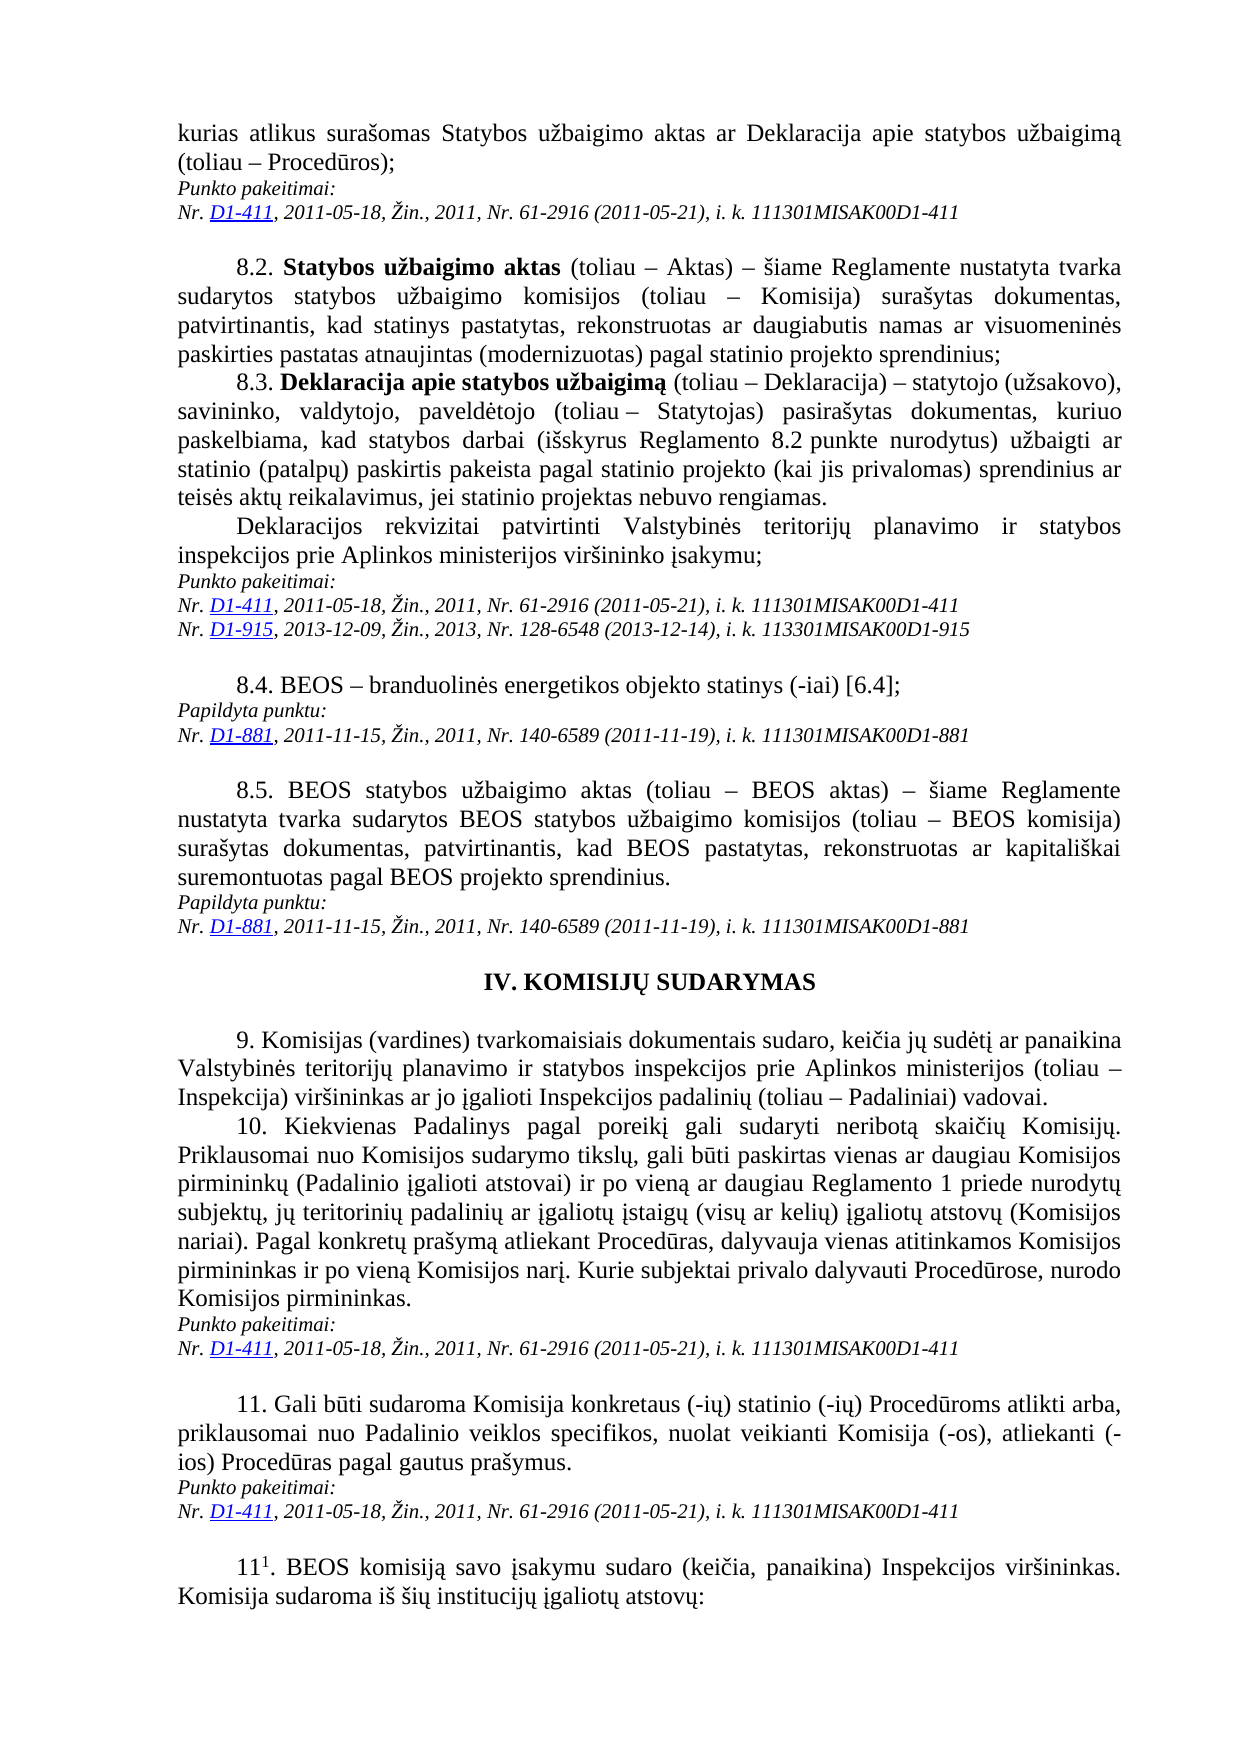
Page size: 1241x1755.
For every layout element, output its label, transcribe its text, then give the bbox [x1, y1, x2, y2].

text Nr. D1-881, 2011-11-15, Žin., 2011, Nr. 140-6589 (2011-11-19), i. k. 111301MISAK00D1-881 [177, 914, 1122, 938]
text Punkto pakeitimai: [177, 1312, 1122, 1336]
text kurias atlikus surašomas Statybos užbaigimo aktas ar Deklaracija apie statybos užbaigimą (toliau – Procedūros); [177, 118, 1122, 176]
text IV. KOMISIJŲ SUDARYMAS [177, 967, 1122, 996]
text 8.2. Statybos užbaigimo aktas (toliau – Aktas) – šiame Reglamente nustatyta tvarka sudarytos statybos užbaigimo komisijos (toliau – Komisija) surašytas dokumentas, patvirtinantis, kad statinys pastatytas, rekonstruotas ar daugiabutis namas ar visuomeninės paskirties pastatas atnaujintas (modernizuotas) pagal statinio projekto sprendinius; [177, 252, 1122, 367]
text Nr. D1-411, 2011-05-18, Žin., 2011, Nr. 61-2916 (2011-05-21), i. k. 111301MISAK00D1-411 [177, 1336, 1122, 1360]
text 111. BEOS komisiją savo įsakymu sudaro (keičia, panaikina) Inspekcijos viršininkas. Komisija sudaroma iš šių institucijų įgaliotų atstovų: [177, 1552, 1122, 1610]
text Nr. D1-411, 2011-05-18, Žin., 2011, Nr. 61-2916 (2011-05-21), i. k. 111301MISAK00D1-411 [177, 593, 1122, 617]
text Punkto pakeitimai: [177, 1475, 1122, 1499]
text Nr. D1-881, 2011-11-15, Žin., 2011, Nr. 140-6589 (2011-11-19), i. k. 111301MISAK00D1-881 [177, 722, 1122, 747]
text Punkto pakeitimai: [177, 569, 1122, 593]
text Papildyta punktu: [177, 698, 1122, 722]
text 8.4. BEOS – branduolinės energetikos objekto statinys (-iai) [6.4]; [177, 670, 1122, 698]
text 8.5. BEOS statybos užbaigimo aktas (toliau – BEOS aktas) – šiame Reglamente nustatyta tvarka sudarytos BEOS statybos užbaigimo komisijos (toliau – BEOS komisija) surašytas dokumentas, patvirtinantis, kad BEOS pastatytas, rekonstruotas ar kapitališkai suremontuotas pagal BEOS projekto sprendinius. [177, 775, 1122, 890]
text 10. Kiekvienas Padalinys pagal poreikį gali sudaryti neribotą skaičių Komisijų. Priklausomai nuo Komisijos sudarymo tikslų, gali būti paskirtas vienas ar daugiau Komisijos pirmininkų (Padalinio įgalioti atstovai) ir po vieną ar daugiau Reglamento 1 priede nurodytų subjektų, jų teritorinių padalinių ar įgaliotų įstaigų (visų ar kelių) įgaliotų atstovų (Komisijos nariai). Pagal konkretų prašymą atliekant Procedūras, dalyvauja vienas atitinkamos Komisijos pirmininkas ir po vieną Komisijos narį. Kurie subjektai privalo dalyvauti Procedūrose, nurodo Komisijos pirmininkas. [177, 1111, 1122, 1312]
text Papildyta punktu: [177, 890, 1122, 914]
text Nr. D1-411, 2011-05-18, Žin., 2011, Nr. 61-2916 (2011-05-21), i. k. 111301MISAK00D1-411 [177, 200, 1122, 224]
text 8.3. Deklaracija apie statybos užbaigimą (toliau – Deklaracija) – statytojo (užsakovo), savininko, valdytojo, paveldėtojo (toliau – Statytojas) pasirašytas dokumentas, kuriuo paskelbiama, kad statybos darbai (išskyrus Reglamento 8.2 punkte nurodytus) užbaigti ar statinio (patalpų) paskirtis pakeista pagal statinio projekto (kai jis privalomas) sprendinius ar teisės aktų reikalavimus, jei statinio projektas nebuvo rengiamas. [177, 367, 1122, 511]
text Nr. D1-411, 2011-05-18, Žin., 2011, Nr. 61-2916 (2011-05-21), i. k. 111301MISAK00D1-411 [177, 1499, 1122, 1523]
text Nr. D1-915, 2013-12-09, Žin., 2013, Nr. 128-6548 (2013-12-14), i. k. 113301MISAK00D1-915 [177, 617, 1122, 641]
text Punkto pakeitimai: [177, 176, 1122, 200]
text Deklaracijos rekvizitai patvirtinti Valstybinės teritorijų planavimo ir statybos inspekcijos prie Aplinkos ministerijos viršininko įsakymu; [177, 511, 1122, 569]
text 11. Gali būti sudaroma Komisija konkretaus (-ių) statinio (-ių) Procedūroms atlikti arba, priklausomai nuo Padalinio veiklos specifikos, nuolat veikianti Komisija (-os), atliekanti (-ios) Procedūras pagal gautus prašymus. [177, 1389, 1122, 1475]
text 9. Komisijas (vardines) tvarkomaisiais dokumentais sudaro, keičia jų sudėtį ar panaikina Valstybinės teritorijų planavimo ir statybos inspekcijos prie Aplinkos ministerijos (toliau – Inspekcija) viršininkas ar jo įgalioti Inspekcijos padalinių (toliau – Padaliniai) vadovai. [177, 1025, 1122, 1111]
